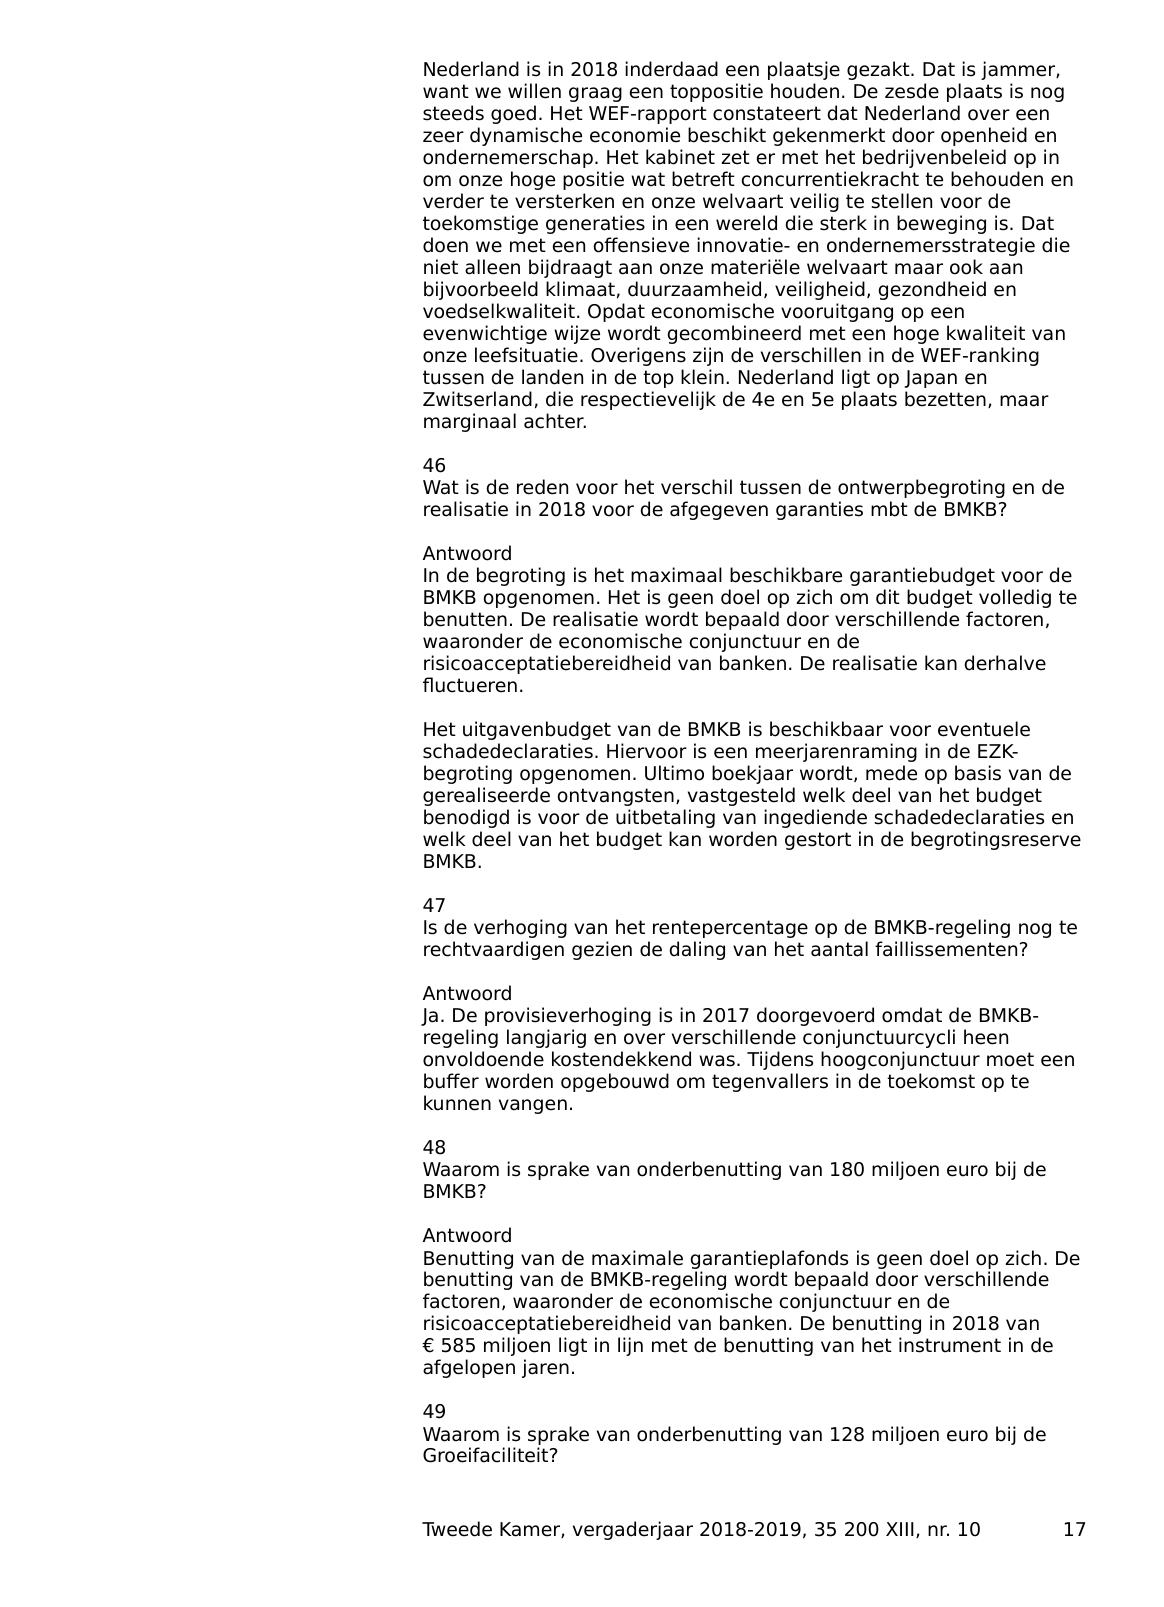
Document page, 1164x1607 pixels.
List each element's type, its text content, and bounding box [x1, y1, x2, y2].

text Het uitgavenbudget van de BMKB is beschikbaar voor eventuele schadedeclaraties. Hiervoor is een meerjarenraming in de EZK-begroting opgenomen. Ultimo boekjaar wordt, mede op basis van de gerealiseerde ontvangsten, vastgesteld welk deel van het budget benodigd is voor de uitbetaling van ingediende schadedeclaraties en welk deel van het budget kan worden gestort in de begrotingsreserve BMKB. [422, 719, 1087, 873]
text In de begroting is het maximaal beschikbare garantiebudget voor de BMKB opgenomen. Het is geen doel op zich om dit budget volledig te benutten. De realisatie wordt bepaald door verschillende factoren, waaronder de economische conjunctuur en de risicoacceptatiebereidheid van banken. De realisatie kan derhalve fluctueren. [422, 565, 1087, 697]
text 49 [422, 1401, 1087, 1423]
text Waarom is sprake van onderbenutting van 128 miljoen euro bij de Groeifaciliteit? [422, 1423, 1087, 1467]
text Antwoord [422, 983, 1087, 1005]
text 46 [422, 455, 1087, 477]
text 47 [422, 895, 1087, 917]
text Waarom is sprake van onderbenutting van 180 miljoen euro bij de BMKB? [422, 1159, 1087, 1203]
text Is de verhoging van het rentepercentage op de BMKB-regeling nog te rechtvaardigen gezien de daling van het aantal faillissementen? [422, 917, 1087, 961]
text Nederland is in 2018 inderdaad een plaatsje gezakt. Dat is jammer, want we willen graag een toppositie houden. De zesde plaats is nog steeds goed. Het WEF-rapport constateert dat Nederland over een zeer dynamische economie beschikt gekenmerkt door openheid en ondernemerschap. Het kabinet zet er met het bedrijvenbeleid op in om onze hoge positie wat betreft concurrentiekracht te behouden en verder te versterken en onze welvaart veilig te stellen voor de toekomstige generaties in een wereld die sterk in beweging is. Dat doen we met een offensieve innovatie- en ondernemersstrategie die niet alleen bijdraagt aan onze materiële welvaart maar ook aan bijvoorbeeld klimaat, duurzaamheid, veiligheid, gezondheid en voedselkwaliteit. Opdat economische vooruitgang op een evenwichtige wijze wordt gecombineerd met een hoge kwaliteit van onze leefsituatie. Overigens zijn de verschillen in de WEF-ranking tussen de landen in de top klein. Nederland ligt op Japan en Zwitserland, die respectievelijk de 4e en 5e plaats bezetten, maar marginaal achter. [422, 59, 1087, 433]
text 48 [422, 1137, 1087, 1159]
text Wat is de reden voor het verschil tussen de ontwerpbegroting en de realisatie in 2018 voor de afgegeven garanties mbt de BMKB? [422, 477, 1087, 521]
text Antwoord [422, 543, 1087, 565]
text Antwoord [422, 1225, 1087, 1247]
text Ja. De provisieverhoging is in 2017 doorgevoerd omdat de BMKB-regeling langjarig en over verschillende conjunctuurcycli heen onvoldoende kostendekkend was. Tijdens hoogconjunctuur moet een buffer worden opgebouwd om tegenvallers in de toekomst op te kunnen vangen. [422, 1005, 1087, 1115]
text Benutting van de maximale garantieplafonds is geen doel op zich. De benutting van de BMKB-regeling wordt bepaald door verschillende factoren, waaronder de economische conjunctuur en de risicoacceptatiebereidheid van banken. De benutting in 2018 van € 585 miljoen ligt in lijn met de benutting van het instrument in de afgelopen jaren. [422, 1247, 1087, 1379]
